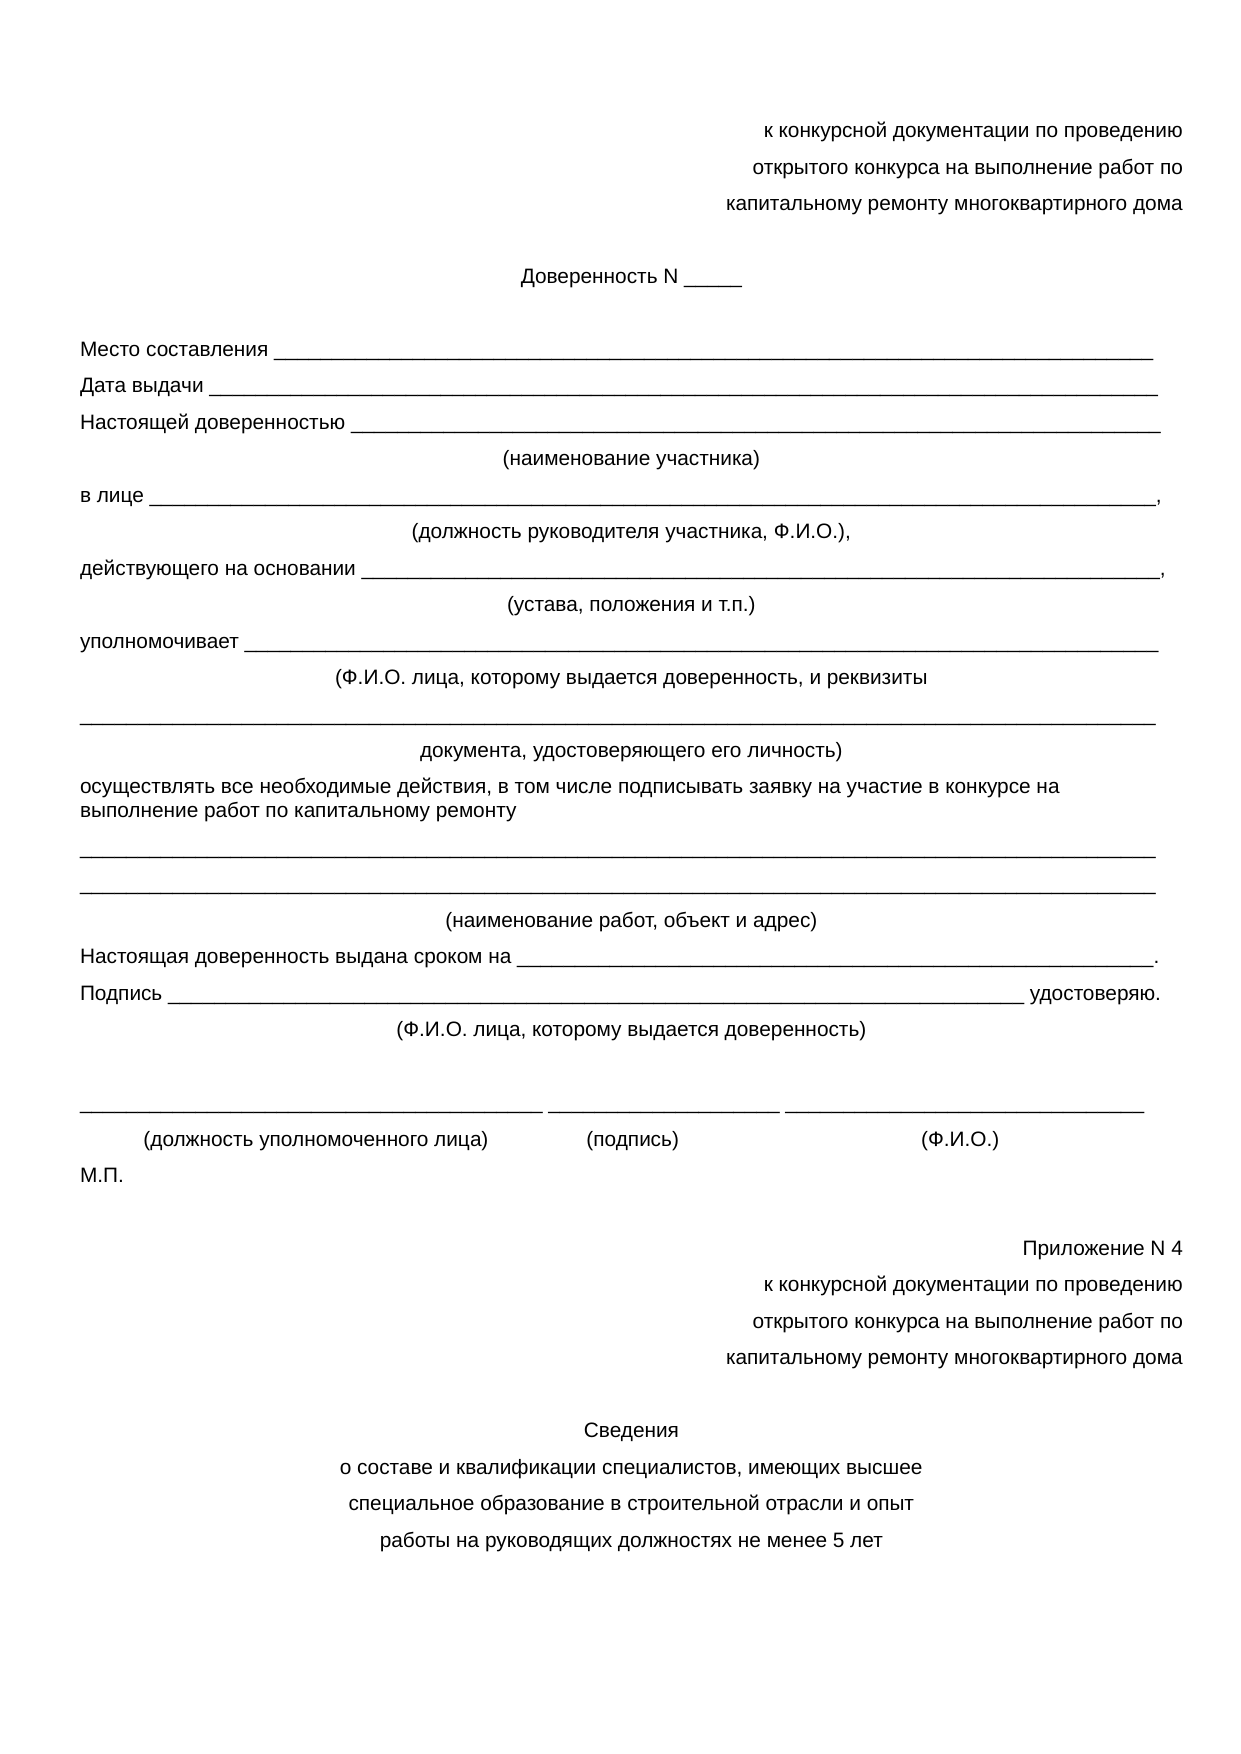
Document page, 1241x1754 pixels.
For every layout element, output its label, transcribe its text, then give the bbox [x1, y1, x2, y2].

text о составе и квалификации специалистов, имеющих высшее [80, 1454, 1183, 1478]
text к конкурсной документации по проведению [80, 1272, 1183, 1296]
text уполномочивает _______________________________________________________________________________ [80, 628, 1183, 652]
text специальное образование в строительной отрасли и опыт [80, 1491, 1183, 1515]
text _____________________________________________________________________________________________ [80, 701, 1183, 725]
text (Ф.И.О. лица, которому выдается доверенность) [80, 1017, 1183, 1041]
text Дата выдачи __________________________________________________________________________________ [80, 373, 1183, 397]
text ________________________________________ ____________________ _______________________________ [80, 1090, 1183, 1114]
text Настоящая доверенность выдана сроком на _______________________________________________________. [80, 944, 1183, 968]
text Приложение N 4 [80, 1236, 1183, 1260]
text М.П. [80, 1163, 1183, 1187]
text Сведения [80, 1418, 1183, 1442]
text (Ф.И.О. лица, которому выдается доверенность, и реквизиты [80, 665, 1183, 689]
text Настоящей доверенностью ______________________________________________________________________ [80, 410, 1183, 434]
text _____________________________________________________________________________________________ [80, 835, 1183, 859]
text капитальному ремонту многоквартирного дома [80, 1345, 1183, 1369]
text к конкурсной документации по проведению [80, 118, 1183, 142]
text капитальному ремонту многоквартирного дома [80, 191, 1183, 215]
text (должность руководителя участника, Ф.И.О.), [80, 519, 1183, 543]
text действующего на основании _____________________________________________________________________, [80, 556, 1183, 579]
text открытого конкурса на выполнение работ по [80, 1309, 1183, 1333]
text (должность уполномоченного лица) (подпись) (Ф.И.О.) [80, 1126, 1183, 1150]
text Место составления ____________________________________________________________________________ [80, 337, 1183, 361]
text в лице _______________________________________________________________________________________, [80, 483, 1183, 507]
text (устава, положения и т.п.) [80, 592, 1183, 616]
text (наименование работ, объект и адрес) [80, 908, 1183, 932]
text Подпись __________________________________________________________________________ удостоверяю. [80, 981, 1183, 1004]
text _____________________________________________________________________________________________ [80, 871, 1183, 895]
text Доверенность N _____ [80, 264, 1183, 288]
text документа, удостоверяющего его личность) [80, 738, 1183, 762]
text открытого конкурса на выполнение работ по [80, 154, 1183, 178]
text работы на руководящих должностях не менее 5 лет [80, 1527, 1183, 1551]
text (наименование участника) [80, 446, 1183, 470]
text осуществлять все необходимые действия, в том числе подписывать заявку на участие в конкурсе на выполнение работ по капитальному ремонту [80, 774, 1183, 822]
